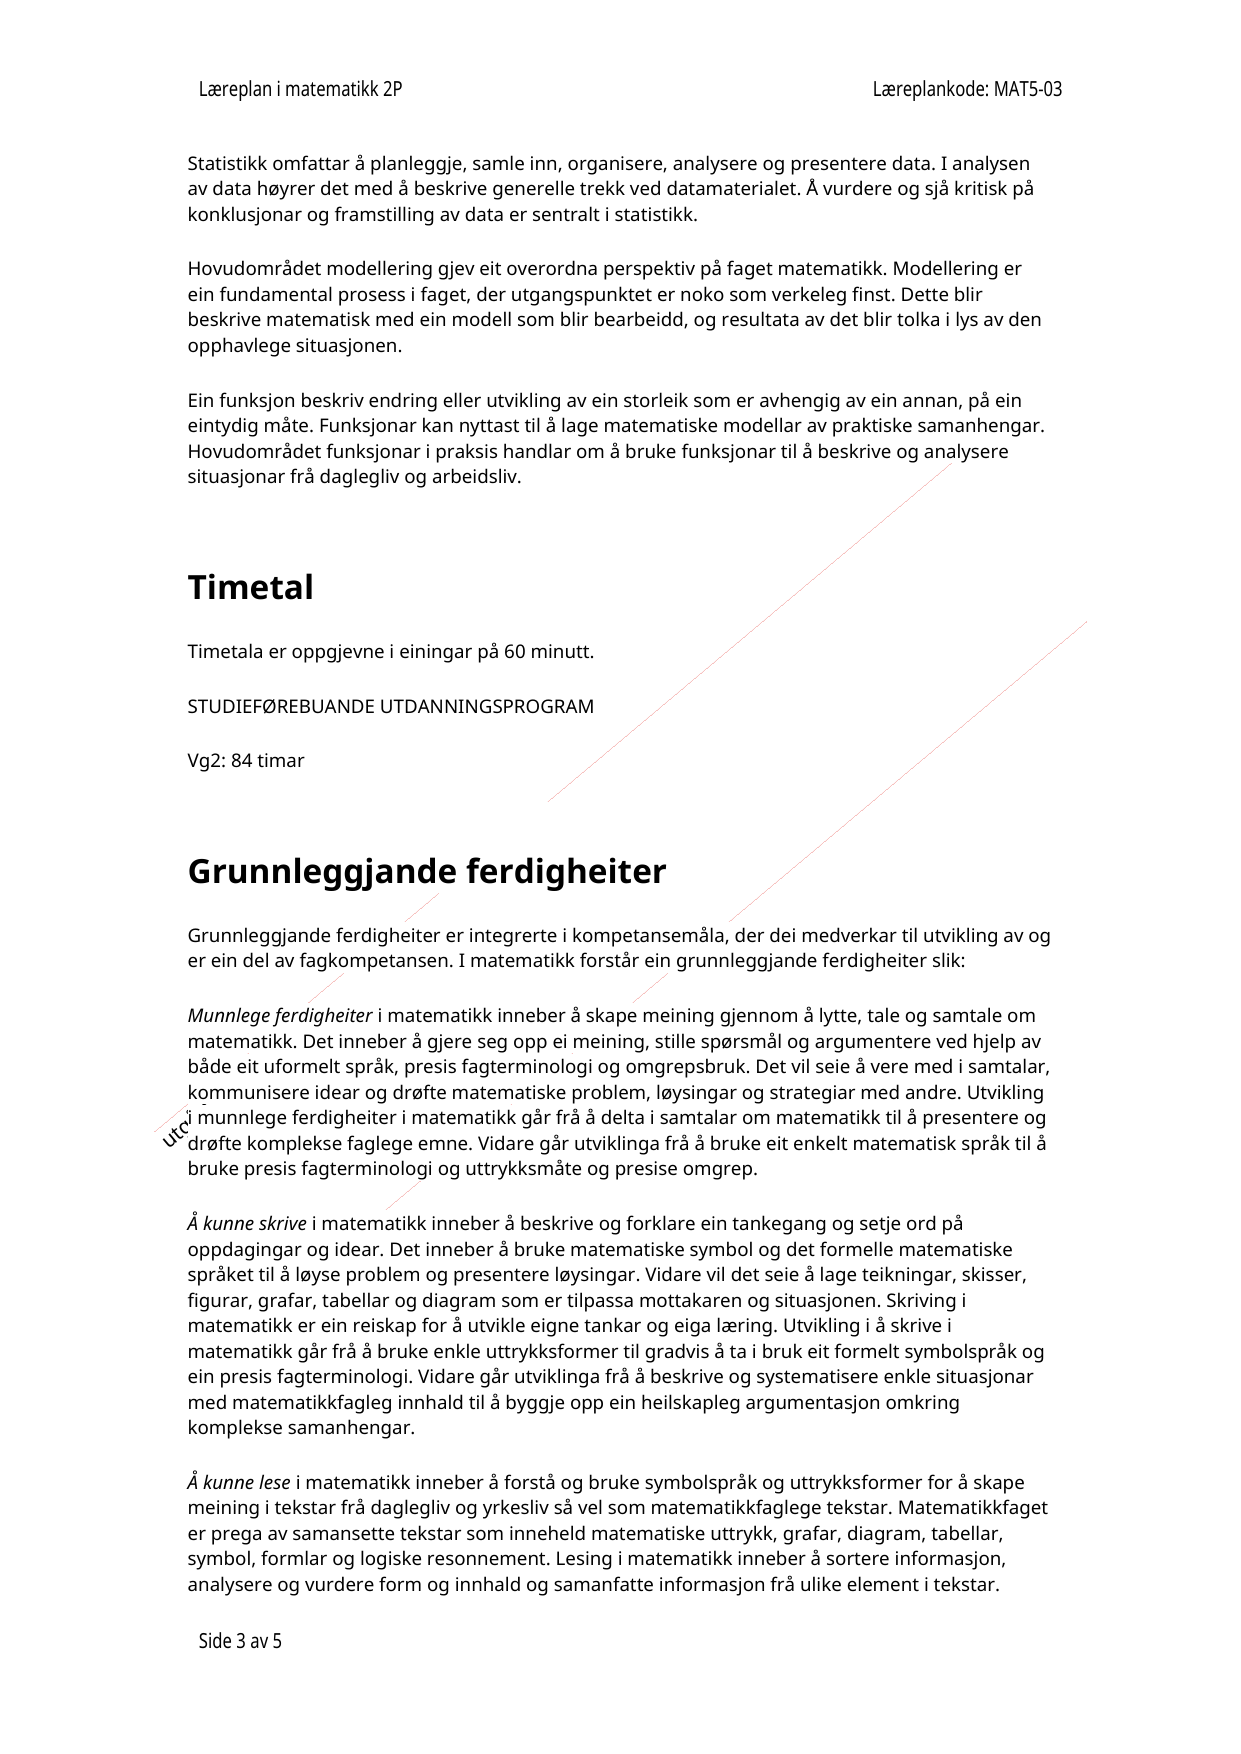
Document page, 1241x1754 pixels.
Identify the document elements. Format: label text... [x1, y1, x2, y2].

text Grunnleggjande ferdigheiter er integrerte i kompetansemåla, der dei medverkar til utvikling av og er ein del av fagkompetansen. I matematikk forstår ein grunnleggjande ferdigheiter slik: [966, 922, 1053, 973]
subtitle Grunnleggjande ferdigheiter [676, 802, 870, 893]
text Ein funksjon beskriv endring eller utvikling av ein storleik som er avhengig av ein annan, på ein eintydig måte. Funksjonar kan nyttast til å lage matematiske modellar av praktiske samanhengar. Hovudområdet funksjonar i praksis handlar om å bruke funksjonar til å beskrive og analysere situasjonar frå daglegliv og arbeidsliv. [187, 387, 1053, 489]
text Timetala er oppgjevne i einingar på 60 minutt. [714, 638, 1053, 664]
text Timetala er oppgjevne i einingar på 60 minutt. [595, 638, 741, 664]
subtitle Timetal [779, 518, 1053, 609]
text Hovudområdet modellering gjev eit overordna perspektiv på faget matematikk. Modellering er ein fundamental prosess i faget, der utgangspunktet er noko som verkeleg finst. Dette blir beskrive matematisk med ein modell som blir bearbeidd, og resultata av det blir tolka i lys av den opphavlege situasjonen. [402, 256, 1053, 358]
text Å kunne skrive i matematikk inneber å beskrive og forklare ein tankegang og setje ord på oppdagingar og idear. Det inneber å bruke matematiske symbol og det formelle matematiske språket til å løyse problem og presentere løysingar. Vidare vil det seie å lage teikningar, skisser, figurar, grafar, tabellar og diagram som er tilpassa mottakaren og situasjonen. Skriving i matematikk er ein reiskap for å utvikle eigne tankar og eiga læring. Utvikling i å skrive i matematikk går frå å bruke enkle uttrykksformer til gradvis å ta i bruk eit formelt symbolspråk og ein presis fagterminologi. Vidare går utviklinga frå å beskrive og systematisere enkle situasjonar med matematikkfagleg innhald til å byggje opp ein heilskapleg argumentasjon omkring komplekse samanhengar. [187, 1210, 1053, 1440]
subtitle Timetal [323, 518, 884, 609]
text Vg2: 84 timar [908, 748, 1053, 773]
text STUDIEFØREBUANDE UTDANNINGSPROGRAM [649, 693, 1000, 718]
text Statistikk omfattar å planleggje, samle inn, organisere, analysere og presentere data. I analysen av data høyrer det med å beskrive generelle trekk ved datamaterialet. Å vurdere og sjå kritisk på konklusjonar og framstilling av data er sentralt i statistikk. [698, 150, 1053, 227]
text STUDIEFØREBUANDE UTDANNINGSPROGRAM [595, 693, 676, 718]
subtitle Grunnleggjande ferdigheiter [765, 802, 1053, 893]
text STUDIEFØREBUANDE UTDANNINGSPROGRAM [973, 693, 1053, 718]
text Munnlege ferdigheiter i matematikk inneber å skape meining gjennom å lytte, tale og samtale om matematikk. Det inneber å gjere seg opp ei meining, stille spørsmål og argumentere ved hjelp av både eit uformelt språk, presis fagterminologi og omgrepsbruk. Det vil seie å vere med i samtalar, kommunisere idear og drøfte matematiske problem, løysingar og strategiar med andre. Utvikling i munnlege ferdigheiter i matematikk går frå å delta i samtalar om matematikk til å presentere og drøfte komplekse faglege emne. Vidare går utviklinga frå å bruke eit enkelt matematisk språk til å bruke presis fagterminologi og uttrykksmåte og presise omgrep. [512, 1002, 1053, 1181]
text Vg2: 84 timar [584, 748, 934, 773]
text Vg2: 84 timar [305, 748, 610, 773]
